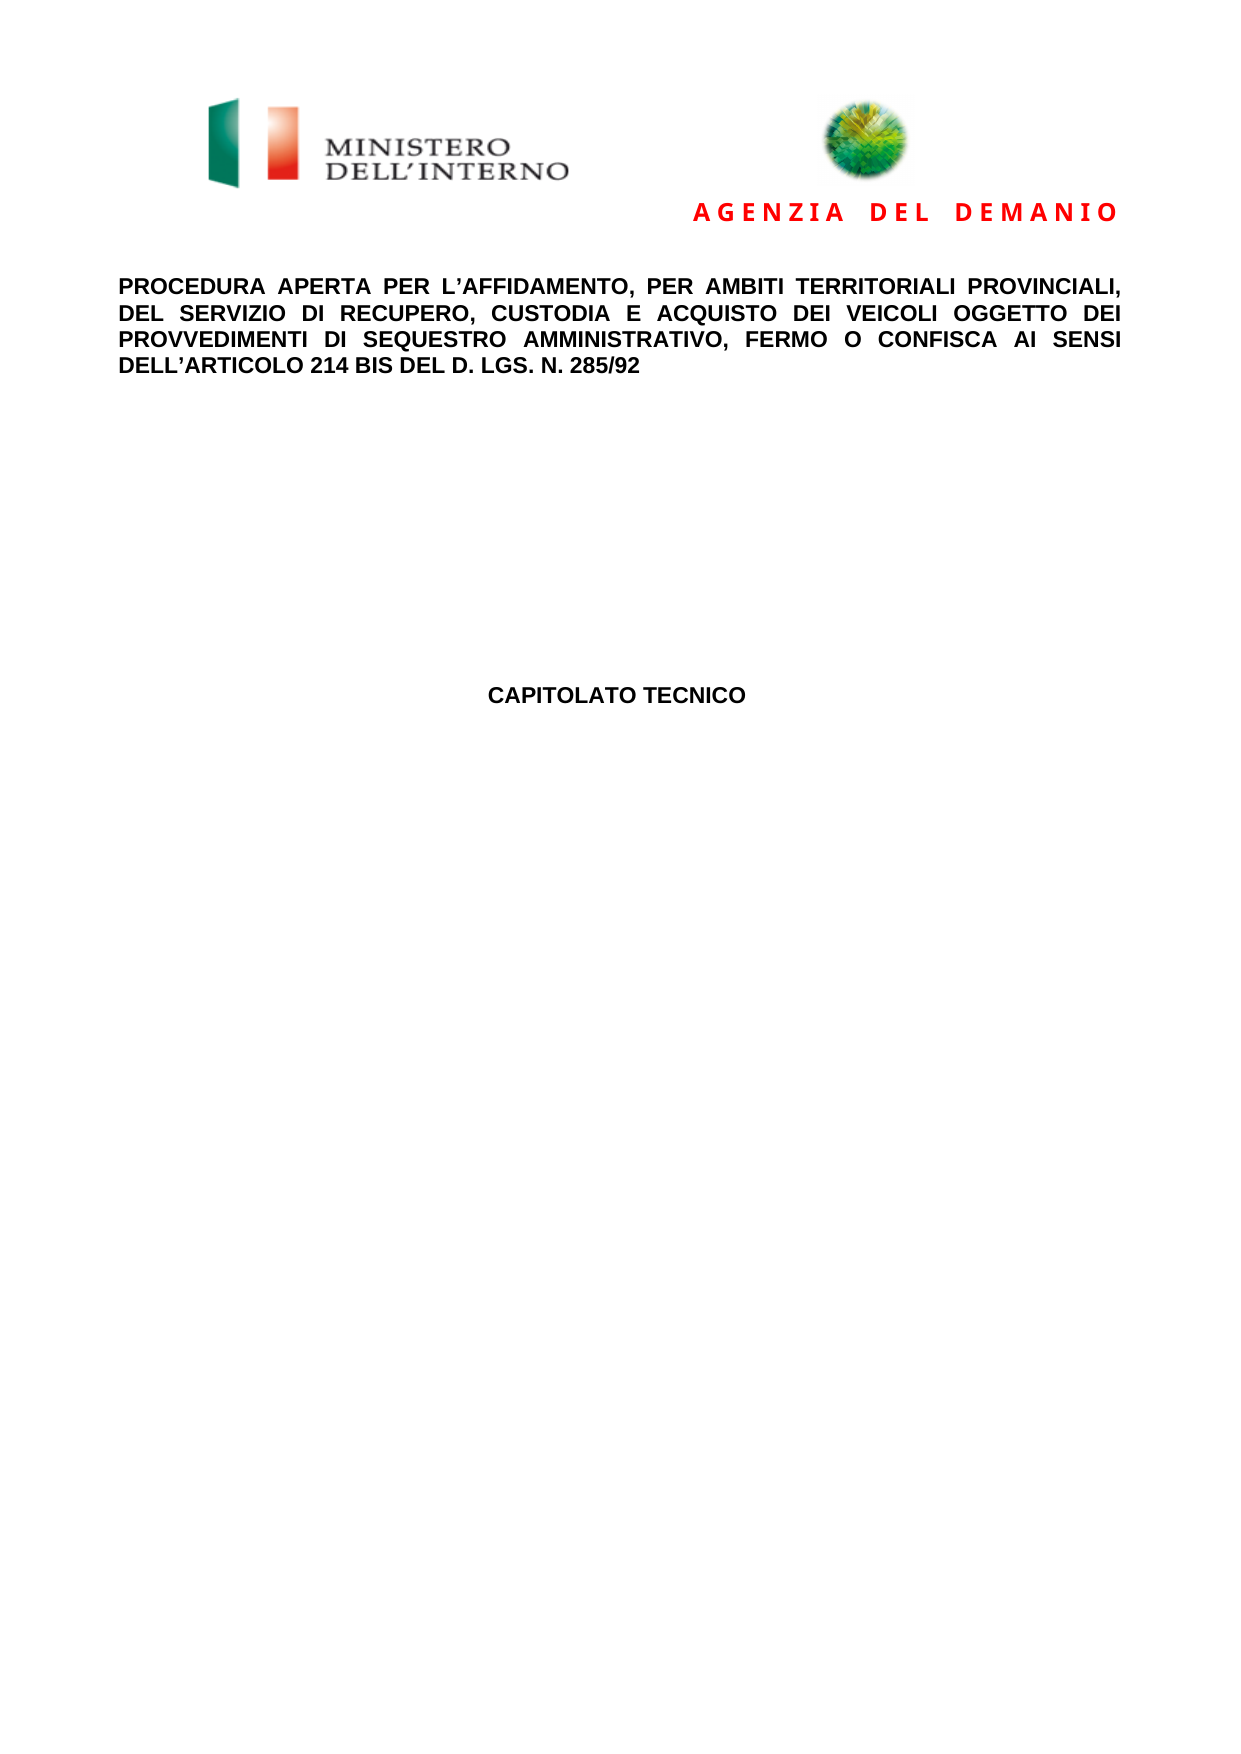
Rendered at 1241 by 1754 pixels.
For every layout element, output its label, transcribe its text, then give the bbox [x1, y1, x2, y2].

text PROCEDURA APERTA PER L’AFFIDAMENTO, PER AMBITI TERRITORIALI PROVINCIALI, DEL SERVIZIO DI RECUPERO, CUSTODIA E ACQUISTO DEI VEICOLI OGGETTO DEI PROVVEDIMENTI DI SEQUESTRO AMMINISTRATIVO, FERMO O CONFISCA AI SENSI DELL’ARTICOLO 214 BIS DEL D. LGS. N. 285/92 [118, 273, 1122, 378]
text CAPITOLATO TECNICO [118, 682, 1122, 709]
